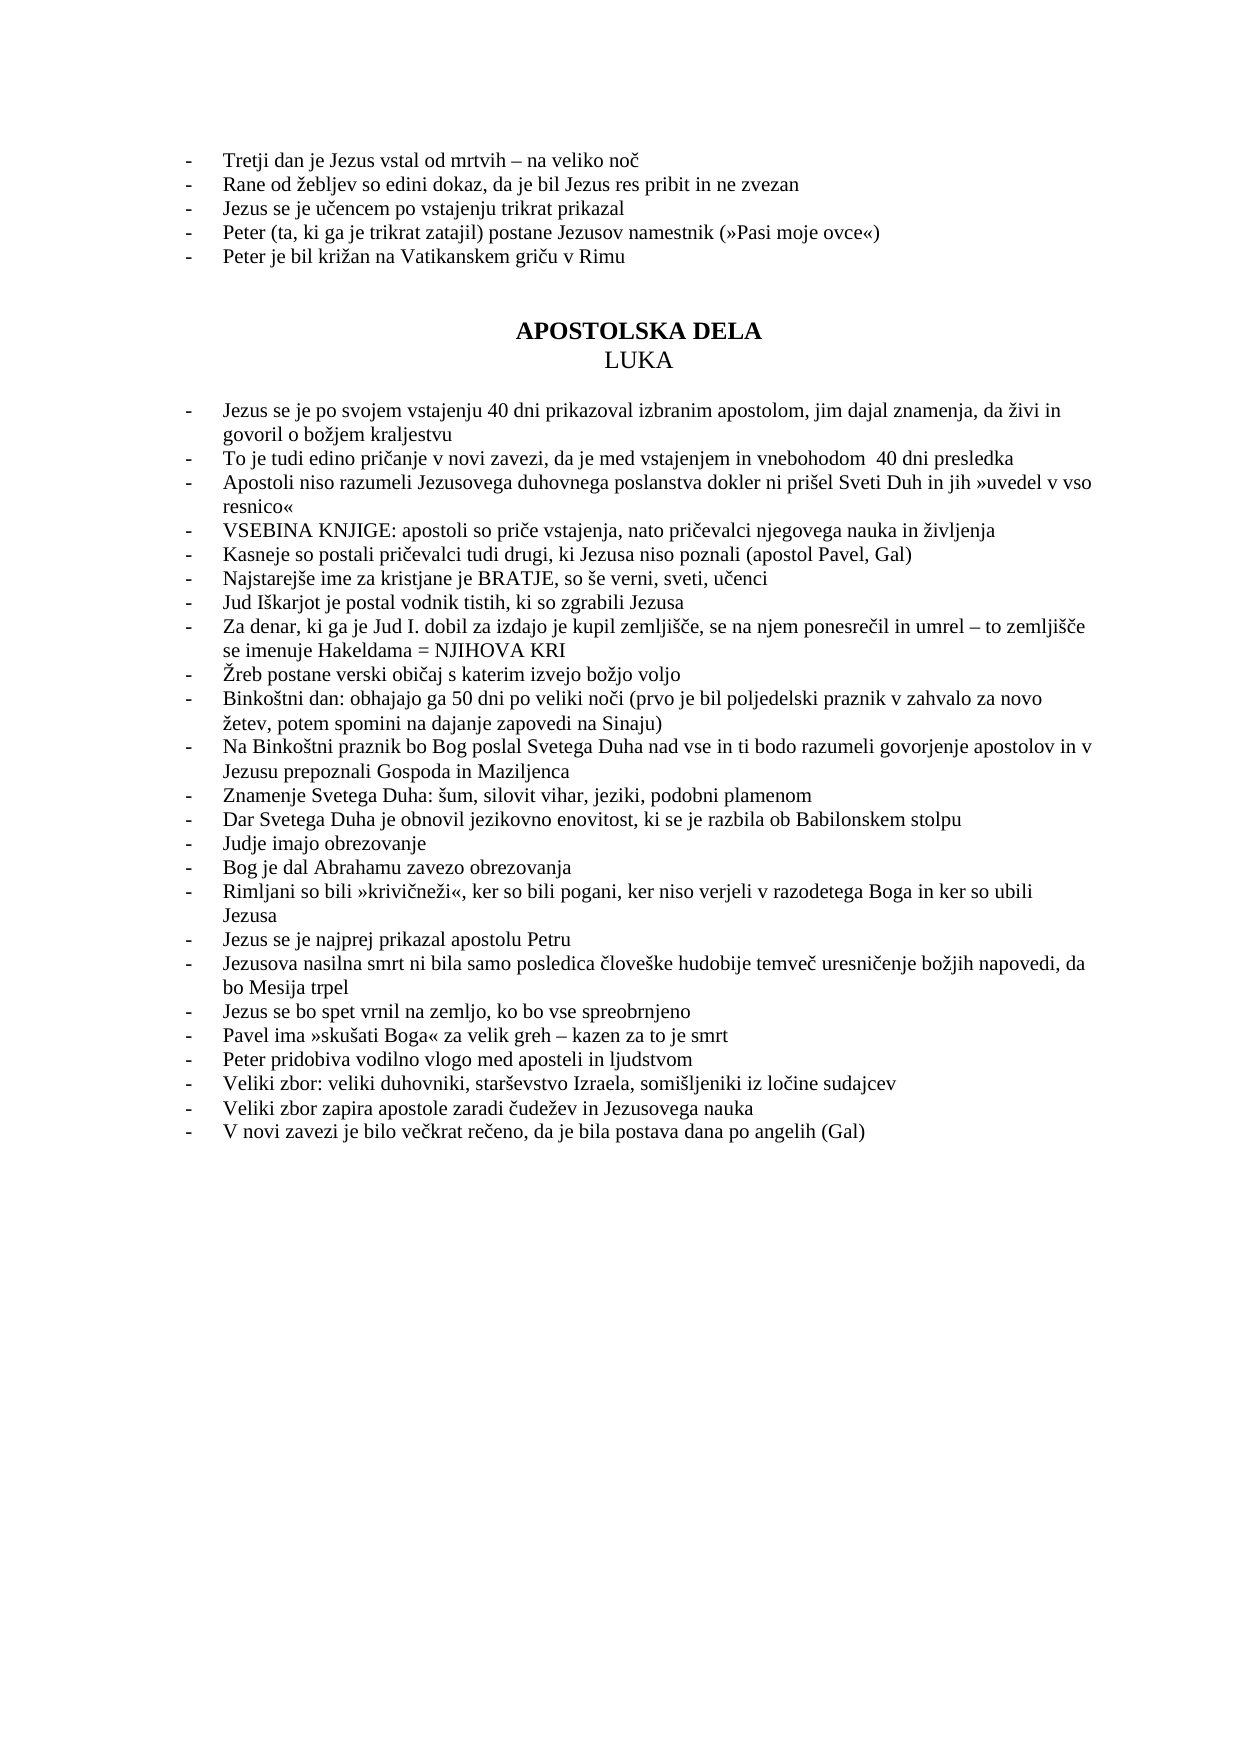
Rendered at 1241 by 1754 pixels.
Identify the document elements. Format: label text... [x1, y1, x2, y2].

list Jezus se je učencem po vstajenju trikrat prikazal [185, 196, 1093, 220]
list Jezusova nasilna smrt ni bila samo posledica človeške hudobije temveč uresničenje božjih napovedi, da bo Mesija trpel [185, 951, 1093, 999]
list Apostoli niso razumeli Jezusovega duhovnega poslanstva dokler ni prišel Sveti Duh in jih »uvedel v vso resnico« [185, 470, 1093, 518]
list Jud Iškarjot je postal vodnik tistih, ki so zgrabili Jezusa [185, 590, 1093, 614]
list Pavel ima »skušati Boga« za velik greh – kazen za to je smrt [185, 1023, 1093, 1047]
list Bog je dal Abrahamu zavezo obrezovanja [185, 855, 1093, 879]
list Kasneje so postali pričevalci tudi drugi, ki Jezusa niso poznali (apostol Pavel, Gal) [185, 542, 1093, 566]
list Judje imajo obrezovanje [185, 831, 1093, 855]
list Peter je bil križan na Vatikanskem griču v Rimu [185, 244, 1093, 268]
list Jezus se je najprej prikazal apostolu Petru [185, 927, 1093, 951]
text LUKA [185, 345, 1093, 373]
list Peter pridobiva vodilno vlogo med aposteli in ljudstvom [185, 1047, 1093, 1071]
list Dar Svetega Duha je obnovil jezikovno enovitost, ki se je razbila ob Babilonskem stolpu [185, 807, 1093, 831]
list Jezus se je po svojem vstajenju 40 dni prikazoval izbranim apostolom, jim dajal znamenja, da živi in govoril o božjem kraljestvu [185, 398, 1093, 446]
list Veliki zbor zapira apostole zaradi čudežev in Jezusovega nauka [185, 1095, 1093, 1119]
list Žreb postane verski običaj s katerim izvejo božjo voljo [185, 662, 1093, 686]
list Na Binkoštni praznik bo Bog poslal Svetega Duha nad vse in ti bodo razumeli govorjenje apostolov in v Jezusu prepoznali Gospoda in Maziljenca [185, 734, 1093, 783]
list VSEBINA KNJIGE: apostoli so priče vstajenja, nato pričevalci njegovega nauka in življenja [185, 518, 1093, 542]
list Veliki zbor: veliki duhovniki, starševstvo Izraela, somišljeniki iz ločine sudajcev [185, 1071, 1093, 1095]
list Najstarejše ime za kristjane je BRATJE, so še verni, sveti, učenci [185, 566, 1093, 590]
list Rane od žebljev so edini dokaz, da je bil Jezus res pribit in ne zvezan [185, 172, 1093, 196]
subtitle APOSTOLSKA DELA [185, 316, 1093, 345]
list Za denar, ki ga je Jud I. dobil za izdajo je kupil zemljišče, se na njem ponesrečil in umrel – to zemljišče se imenuje Hakeldama = NJIHOVA KRI [185, 614, 1093, 662]
list Tretji dan je Jezus vstal od mrtvih – na veliko noč [185, 148, 1093, 172]
list V novi zavezi je bilo večkrat rečeno, da je bila postava dana po angelih (Gal) [185, 1119, 1093, 1143]
list Binkoštni dan: obhajajo ga 50 dni po veliki noči (prvo je bil poljedelski praznik v zahvalo za novo žetev, potem spomini na dajanje zapovedi na Sinaju) [185, 686, 1093, 734]
list Znamenje Svetega Duha: šum, silovit vihar, jeziki, podobni plamenom [185, 783, 1093, 807]
list Peter (ta, ki ga je trikrat zatajil) postane Jezusov namestnik (»Pasi moje ovce«) [185, 220, 1093, 244]
list To je tudi edino pričanje v novi zavezi, da je med vstajenjem in vnebohodom 40 dni presledka [185, 446, 1093, 470]
list Jezus se bo spet vrnil na zemljo, ko bo vse spreobrnjeno [185, 999, 1093, 1023]
list Rimljani so bili »krivičneži«, ker so bili pogani, ker niso verjeli v razodetega Boga in ker so ubili Jezusa [185, 879, 1093, 927]
